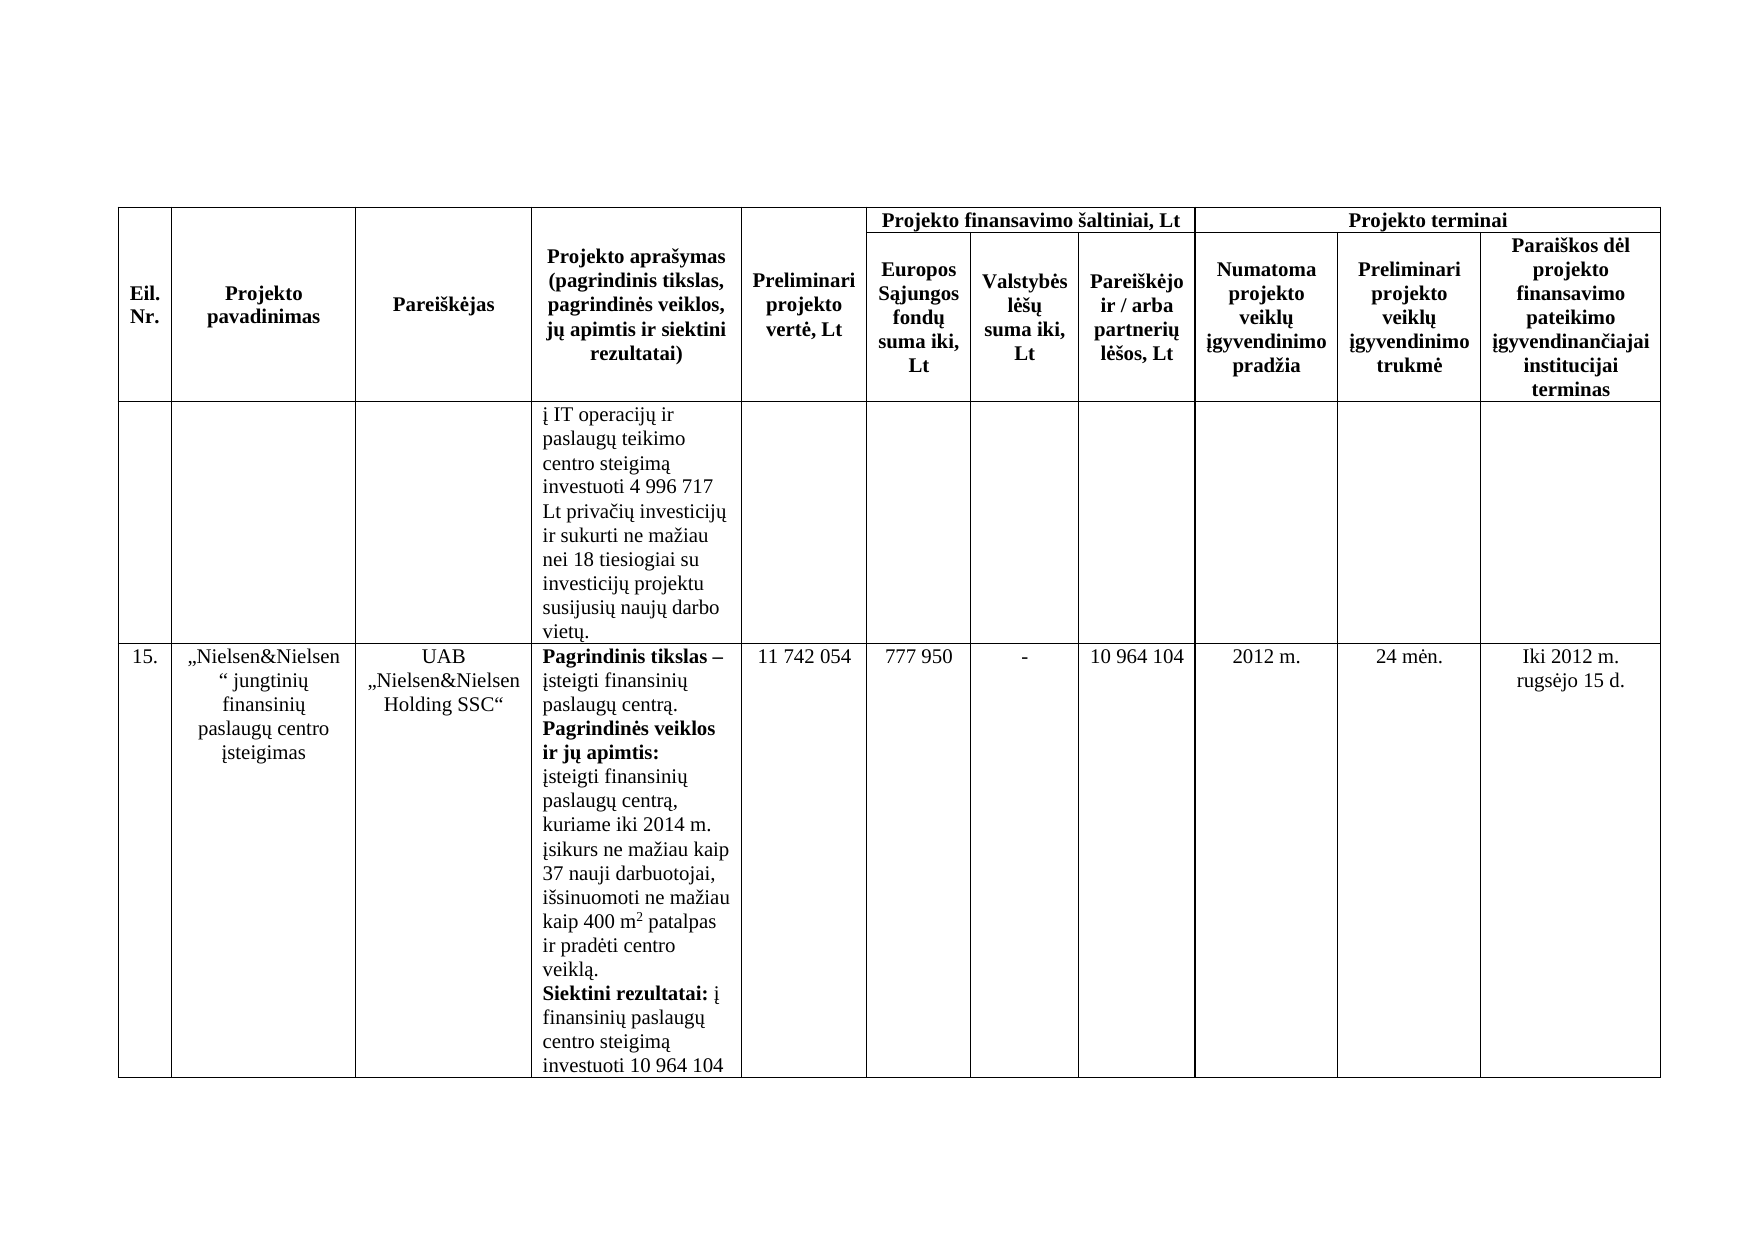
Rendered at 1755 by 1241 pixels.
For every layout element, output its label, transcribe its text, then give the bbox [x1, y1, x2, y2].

table_header Projekto terminai [1196, 208, 1660, 232]
table_cell 2012 m. [1196, 644, 1337, 1077]
table_cell Iki 2012 m. rugsėjo 15 d. [1481, 644, 1660, 1077]
table_header Projekto finansavimo šaltiniai, Lt [867, 208, 1194, 232]
table_cell Pagrindinis tikslas – įsteigti finansinių paslaugų centrą. Pagrindinės veiklos ir jų apimtis: įsteigti finansinių paslaugų centrą, kuriame iki 2014 m. įsikurs ne mažiau kaip 37 nauji darbuotojai, išsinuomoti ne mažiau kaip 400 m2 patalpas ir pradėti centro veiklą. Siektini rezultatai: į finansinių paslaugų centro steigimą investuoti 10 964 104 [532, 644, 741, 1077]
table_cell - [971, 402, 1078, 643]
table_cell Numatoma projekto veiklų įgyvendinimo pradžia [1196, 233, 1337, 401]
table_header Preliminari projekto vertė, Lt [742, 208, 866, 401]
table_header Eil. Nr. [119, 208, 171, 401]
table_cell 11 742 054 [742, 644, 866, 1077]
table_cell - [971, 644, 1078, 1077]
table_cell Preliminari projekto veiklų įgyvendinimo trukmė [1338, 233, 1480, 401]
table_cell [742, 402, 866, 643]
table_header Projekto aprašymas (pagrindinis tikslas, pagrindinės veiklos, jų apimtis ir siektini rezultatai) [532, 208, 741, 401]
table_cell [1196, 402, 1337, 643]
table_cell Pareiškėjo ir / arba partnerių lėšos, Lt [1079, 233, 1194, 401]
table_cell [1338, 402, 1480, 643]
table_cell 777 950 [867, 644, 970, 1077]
table_cell 24 mėn. [1338, 644, 1480, 1077]
table_header Pareiškėjas [356, 208, 531, 401]
table_cell Europos Sąjungos fondų suma iki, Lt [867, 233, 970, 401]
table_cell Paraiškos dėl projekto finansavimo pateikimo įgyvendinančiajai institucijai terminas [1481, 233, 1660, 401]
table_cell 15. [119, 644, 171, 1077]
table_cell [1079, 402, 1194, 643]
table_cell Valstybės lėšų suma iki, Lt [971, 233, 1078, 401]
table_cell [119, 402, 171, 643]
table_header Projekto pavadinimas [172, 208, 355, 401]
table_cell „Nielsen&Nielsen“ jungtinių finansinių paslaugų centro įsteigimas [172, 644, 355, 1077]
table_cell [1481, 402, 1660, 643]
table_cell [867, 402, 970, 643]
table_cell [172, 402, 355, 643]
table_cell UAB „Nielsen&Nielsen Holding SSC“ [356, 644, 531, 1077]
table_cell 10 964 104 [1079, 644, 1194, 1077]
table_cell [356, 402, 531, 643]
table_cell į IT operacijų ir paslaugų teikimo centro steigimą investuoti 4 996 717 Lt privačių investicijų ir sukurti ne mažiau nei 18 tiesiogiai su investicijų projektu susijusių naujų darbo vietų. [532, 402, 741, 643]
